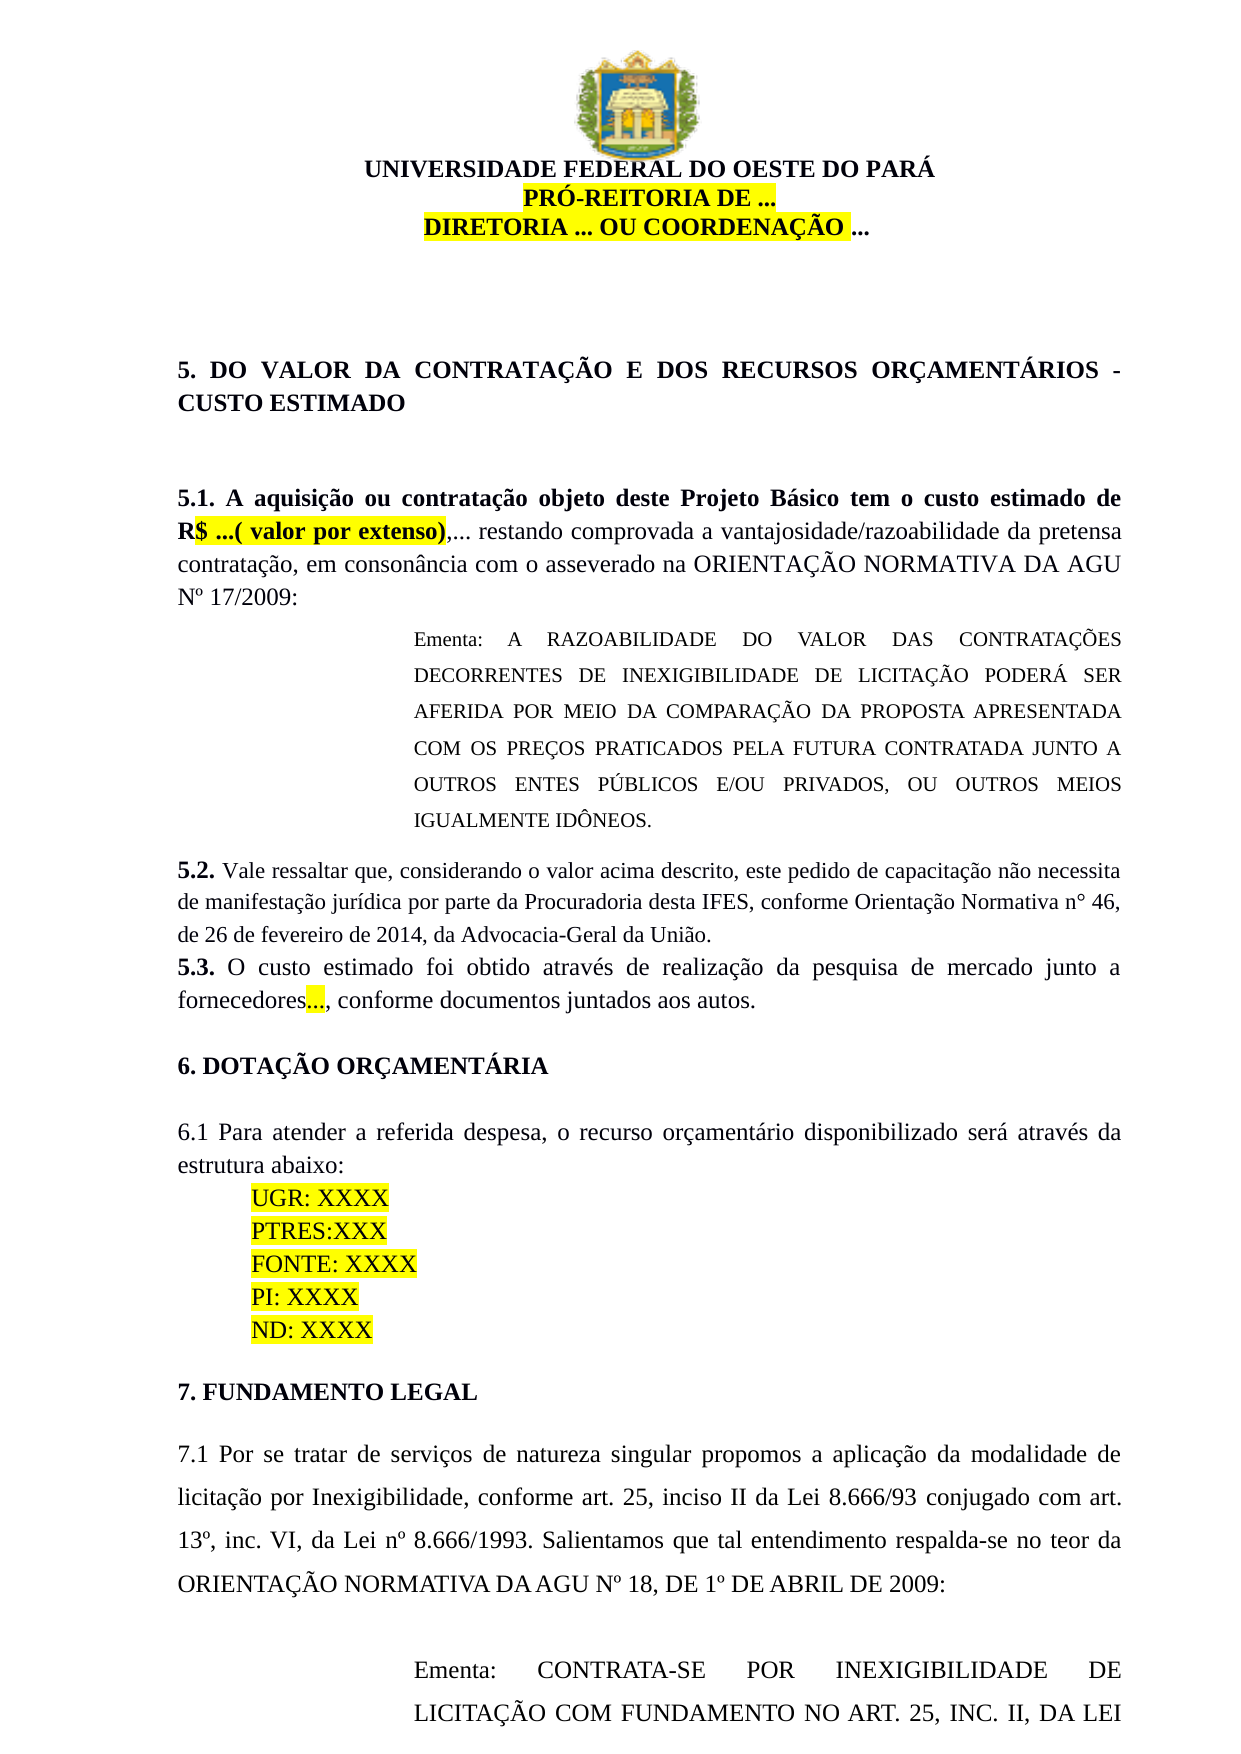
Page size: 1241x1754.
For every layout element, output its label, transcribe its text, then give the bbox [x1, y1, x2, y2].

text 7.1 Por se tratar de serviços de natureza singular propomos a aplicação da modalidade de licitação por Inexigibilidade, conforme art. 25, inciso II da Lei 8.666/93 conjugado com art. 13º, inc. VI, da Lei nº 8.666/1993. Salientamos que tal entendimento respalda-se no teor da ORIENTAÇÃO NORMATIVA DA AGU Nº 18, DE 1º DE ABRIL DE 2009: [177, 1439, 1122, 1597]
text PI: XXXX [177, 1282, 1122, 1311]
text Ementa: A RAZOABILIDADE DO VALOR DAS CONTRATAÇÕES DECORRENTES DE INEXIGIBILIDADE DE LICITAÇÃO PODERÁ SER AFERIDA POR MEIO DA COMPARAÇÃO DA PROPOSTA APRESENTADA COM OS PREÇOS PRATICADOS PELA FUTURA CONTRATADA JUNTO A OUTROS ENTES PÚBLICOS E/OU PRIVADOS, OU OUTROS MEIOS IGUALMENTE IDÔNEOS. [413, 627, 1122, 832]
text 5.3. O custo estimado foi obtido através de realização da pesquisa de mercado junto a fornecedores..., conforme documentos juntados aos autos. [177, 952, 1122, 1013]
text 5.2. Vale ressaltar que, considerando o valor acima descrito, este pedido de capacitação não necessita de manifestação jurídica por parte da Procuradoria desta IFES, conforme Orientação Normativa n° 46, de 26 de fevereiro de 2014, da Advocacia-Geral da União. [177, 856, 1122, 947]
text 6.1 Para atender a referida despesa, o recurso orçamentário disponibilizado será através da estrutura abaixo: [177, 1117, 1122, 1179]
text PTRES:XXX [177, 1216, 1122, 1245]
text ND: XXXX [177, 1315, 1122, 1344]
text FONTE: XXXX [177, 1249, 1122, 1278]
text Ementa: CONTRATA-SE POR INEXIGIBILIDADE DE LICITAÇÃO COM FUNDAMENTO NO ART. 25, INC. II, DA LEI [413, 1655, 1122, 1727]
text 6. DOTAÇÃO ORÇAMENTÁRIA [177, 1051, 1122, 1079]
text 5.1. A aquisição ou contratação objeto deste Projeto Básico tem o custo estimado de R$ ...( valor por extenso),... restando comprovada a vantajosidade/razoabilidade da pretensa contratação, em consonância com o asseverado na ORIENTAÇÃO NORMATIVA DA AGU Nº 17/2009: [177, 483, 1122, 611]
text 5. DO VALOR DA CONTRATAÇÃO E DOS RECURSOS ORÇAMENTÁRIOS - CUSTO ESTIMADO [177, 355, 1122, 417]
text 7. FUNDAMENTO LEGAL [177, 1377, 1122, 1406]
text UGR: XXXX [177, 1183, 1122, 1212]
